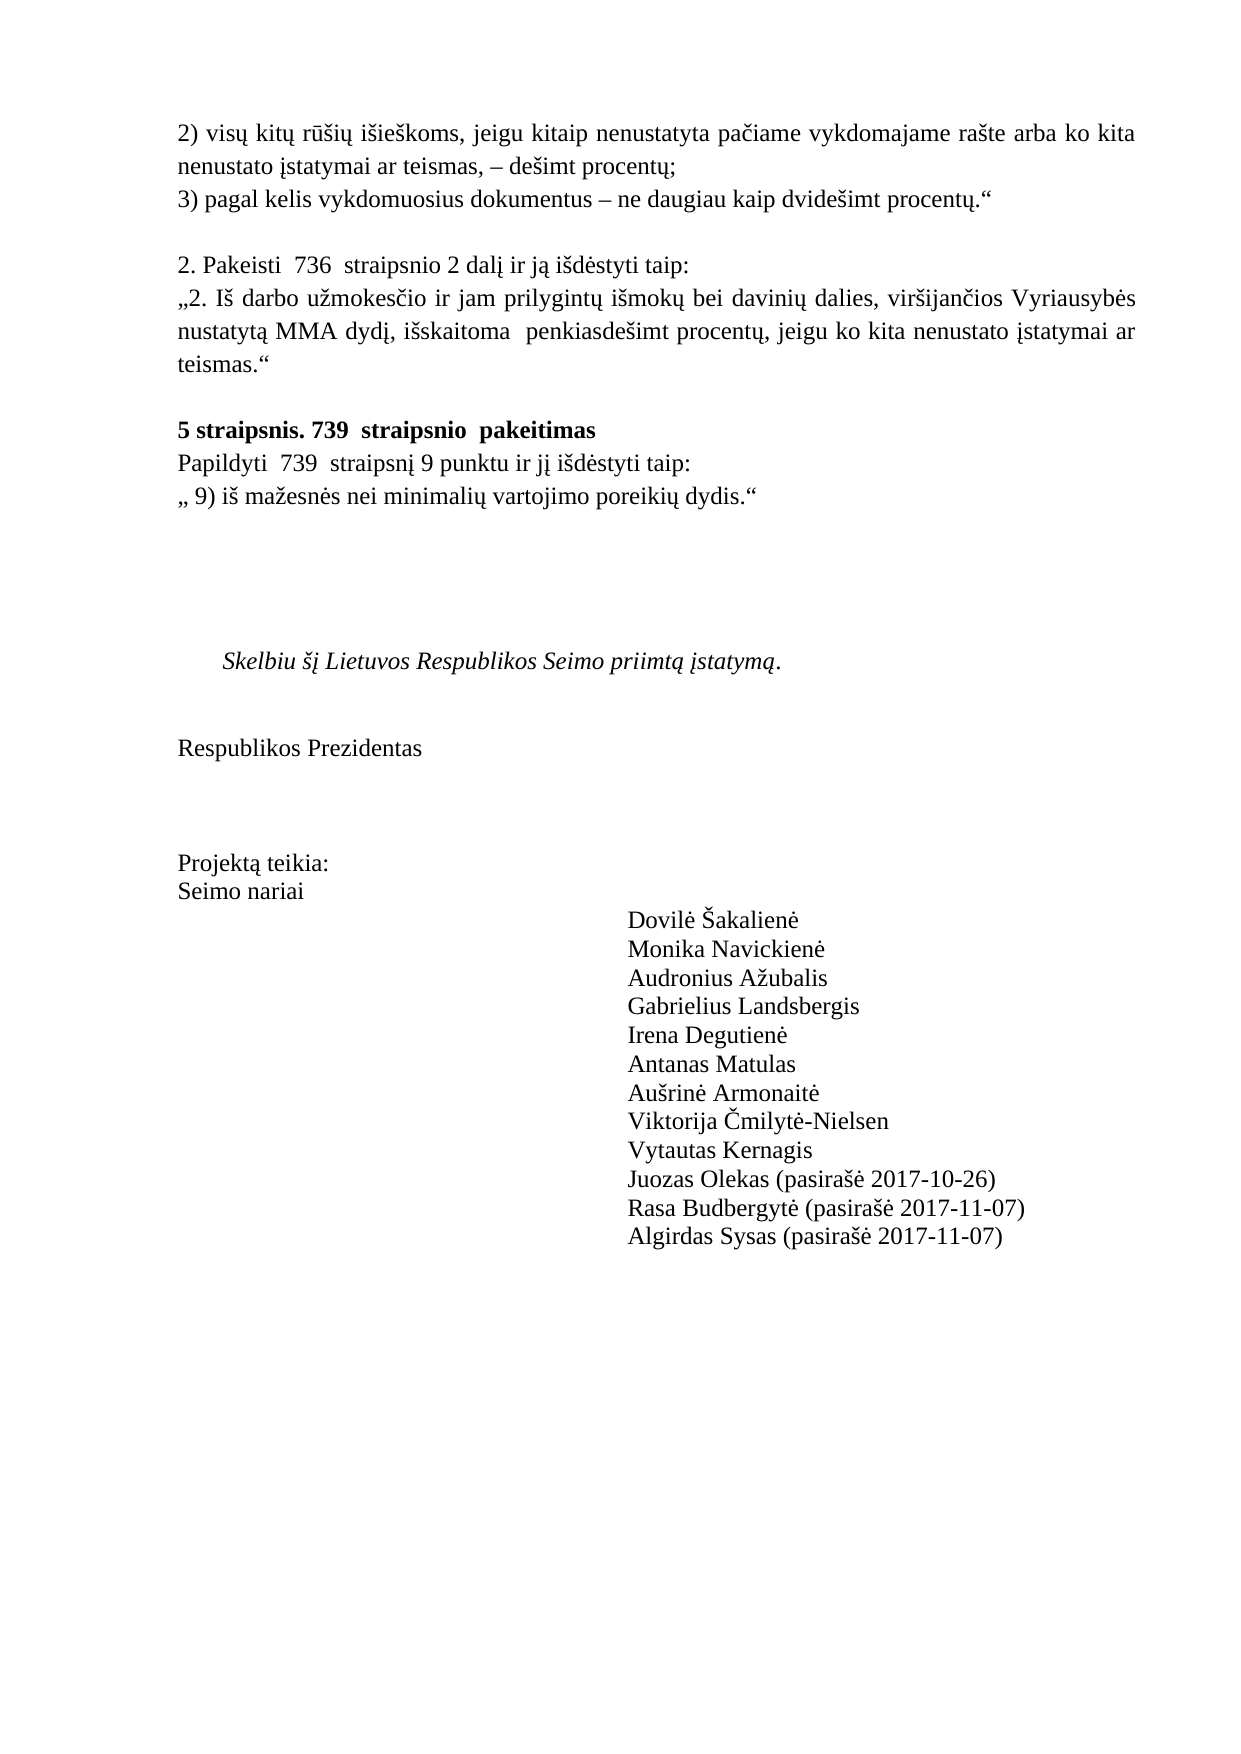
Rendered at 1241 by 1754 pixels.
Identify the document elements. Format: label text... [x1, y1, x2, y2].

text Gabrielius Landsbergis [552, 991, 1137, 1020]
text Respublikos Prezidentas [177, 733, 1137, 761]
text Skelbiu šį Lietuvos Respublikos Seimo priimtą įstatymą. [177, 646, 1137, 675]
text 3) pagal kelis vykdomuosius dokumentus – ne daugiau kaip dvidešimt procentų.“ [177, 184, 1137, 213]
text Vytautas Kernagis [552, 1135, 1137, 1164]
text Aušrinė Armonaitė [552, 1078, 1137, 1106]
text Projektą teikia: [177, 848, 1137, 876]
text Rasa Budbergytė (pasirašė 2017-11-07) [552, 1193, 1137, 1221]
text Papildyti 739 straipsnį 9 punktu ir jį išdėstyti taip: [177, 448, 1137, 477]
text 2. Pakeisti 736 straipsnio 2 dalį ir ją išdėstyti taip: [177, 250, 1137, 279]
text Algirdas Sysas (pasirašė 2017-11-07) [552, 1221, 1137, 1250]
text Seimo nariai [177, 876, 1137, 905]
text Audronius Ažubalis [552, 963, 1137, 991]
text Antanas Matulas [552, 1049, 1137, 1078]
text Viktorija Čmilytė-Nielsen [552, 1106, 1137, 1135]
text 2) visų kitų rūšių išieškoms, jeigu kitaip nenustatyta pačiame vykdomajame rašte arba ko kita nenustato įstatymai ar teismas, – dešimt procentų; [177, 118, 1137, 180]
text Monika Navickienė [552, 934, 1137, 963]
text Irena Degutienė [552, 1020, 1137, 1049]
text Juozas Olekas (pasirašė 2017-10-26) [552, 1164, 1137, 1193]
text Dovilė Šakalienė [552, 905, 1137, 934]
text „ 9) iš mažesnės nei minimalių vartojimo poreikių dydis.“ [177, 481, 1137, 510]
text 5 straipsnis. 739 straipsnio pakeitimas [177, 415, 1137, 444]
text „2. Iš darbo užmokesčio ir jam prilygintų išmokų bei davinių dalies, viršijančios Vyriausybės nustatytą MMA dydį, išskaitoma penkiasdešimt procentų, jeigu ko kita nenustato įstatymai ar teismas.“ [177, 283, 1137, 378]
